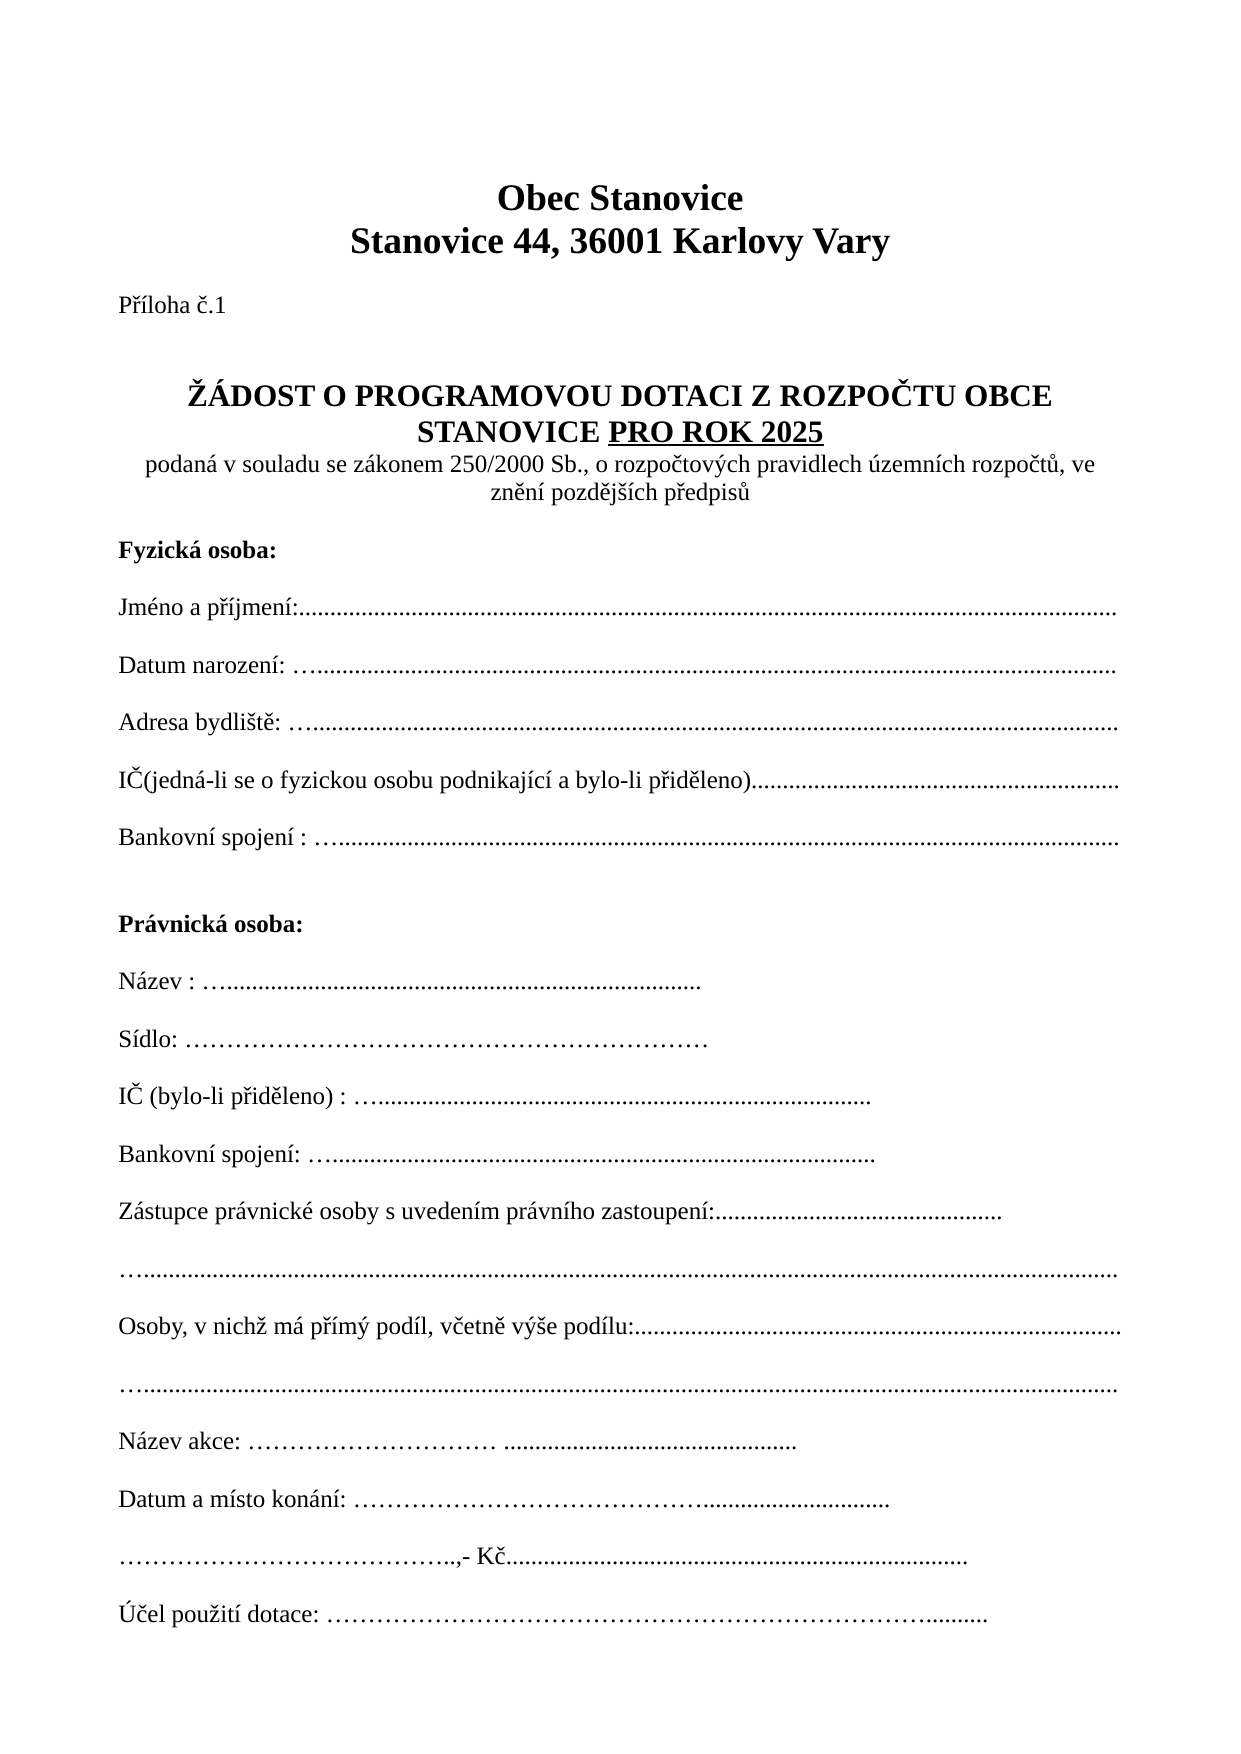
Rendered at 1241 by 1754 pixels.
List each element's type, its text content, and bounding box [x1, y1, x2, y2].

text Datum narození: …................................................................................................................................ [118, 650, 1122, 679]
text podaná v souladu se zákonem 250/2000 Sb., o rozpočtových pravidlech územních rozpočtů, ve znění pozdějších předpisů [118, 449, 1122, 506]
text …............................................................................................................................................................ [118, 1369, 1122, 1397]
text Bankovní spojení: …....................................................................................... [118, 1139, 1122, 1167]
text Osoby, v nichž má přímý podíl, včetně výše podílu:.............................................................................. [118, 1311, 1122, 1340]
text Bankovní spojení : …............................................................................................................................. [118, 822, 1122, 851]
text Název akce: ………………………… ............................................... [118, 1426, 1122, 1455]
text …............................................................................................................................................................ [118, 1254, 1122, 1282]
text Jméno a příjmení:................................................................................................................................... [118, 592, 1122, 621]
text Účel použití dotace: ……………………………………………………………….......... [118, 1599, 1122, 1627]
text Název : …............................................................................ [118, 966, 1122, 995]
text Obec Stanovice [118, 176, 1122, 219]
text Fyzická osoba: [118, 535, 1122, 564]
text Datum a místo konání: …………………………………….............................. [118, 1484, 1122, 1512]
text ŽÁDOST O PROGRAMOVOU DOTACI Z ROZPOČTU OBCE STANOVICE PRO ROK 2025 [118, 377, 1122, 449]
text Příloha č.1 [118, 291, 1122, 319]
text Právnická osoba: [118, 909, 1122, 937]
text Stanovice 44, 36001 Karlovy Vary [118, 219, 1122, 262]
text Adresa bydliště: …................................................................................................................................. [118, 707, 1122, 736]
text …………………………………..,- Kč.......................................................................... [118, 1541, 1122, 1570]
text IČ(jedná-li se o fyzickou osobu podnikající a bylo-li přiděleno)........................................................... [118, 765, 1122, 794]
text IČ (bylo-li přiděleno) : …............................................................................... [118, 1081, 1122, 1110]
text Zástupce právnické osoby s uvedením právního zastoupení:.............................................. [118, 1196, 1122, 1225]
text Sídlo: ……………………………………………………… [118, 1024, 1122, 1052]
